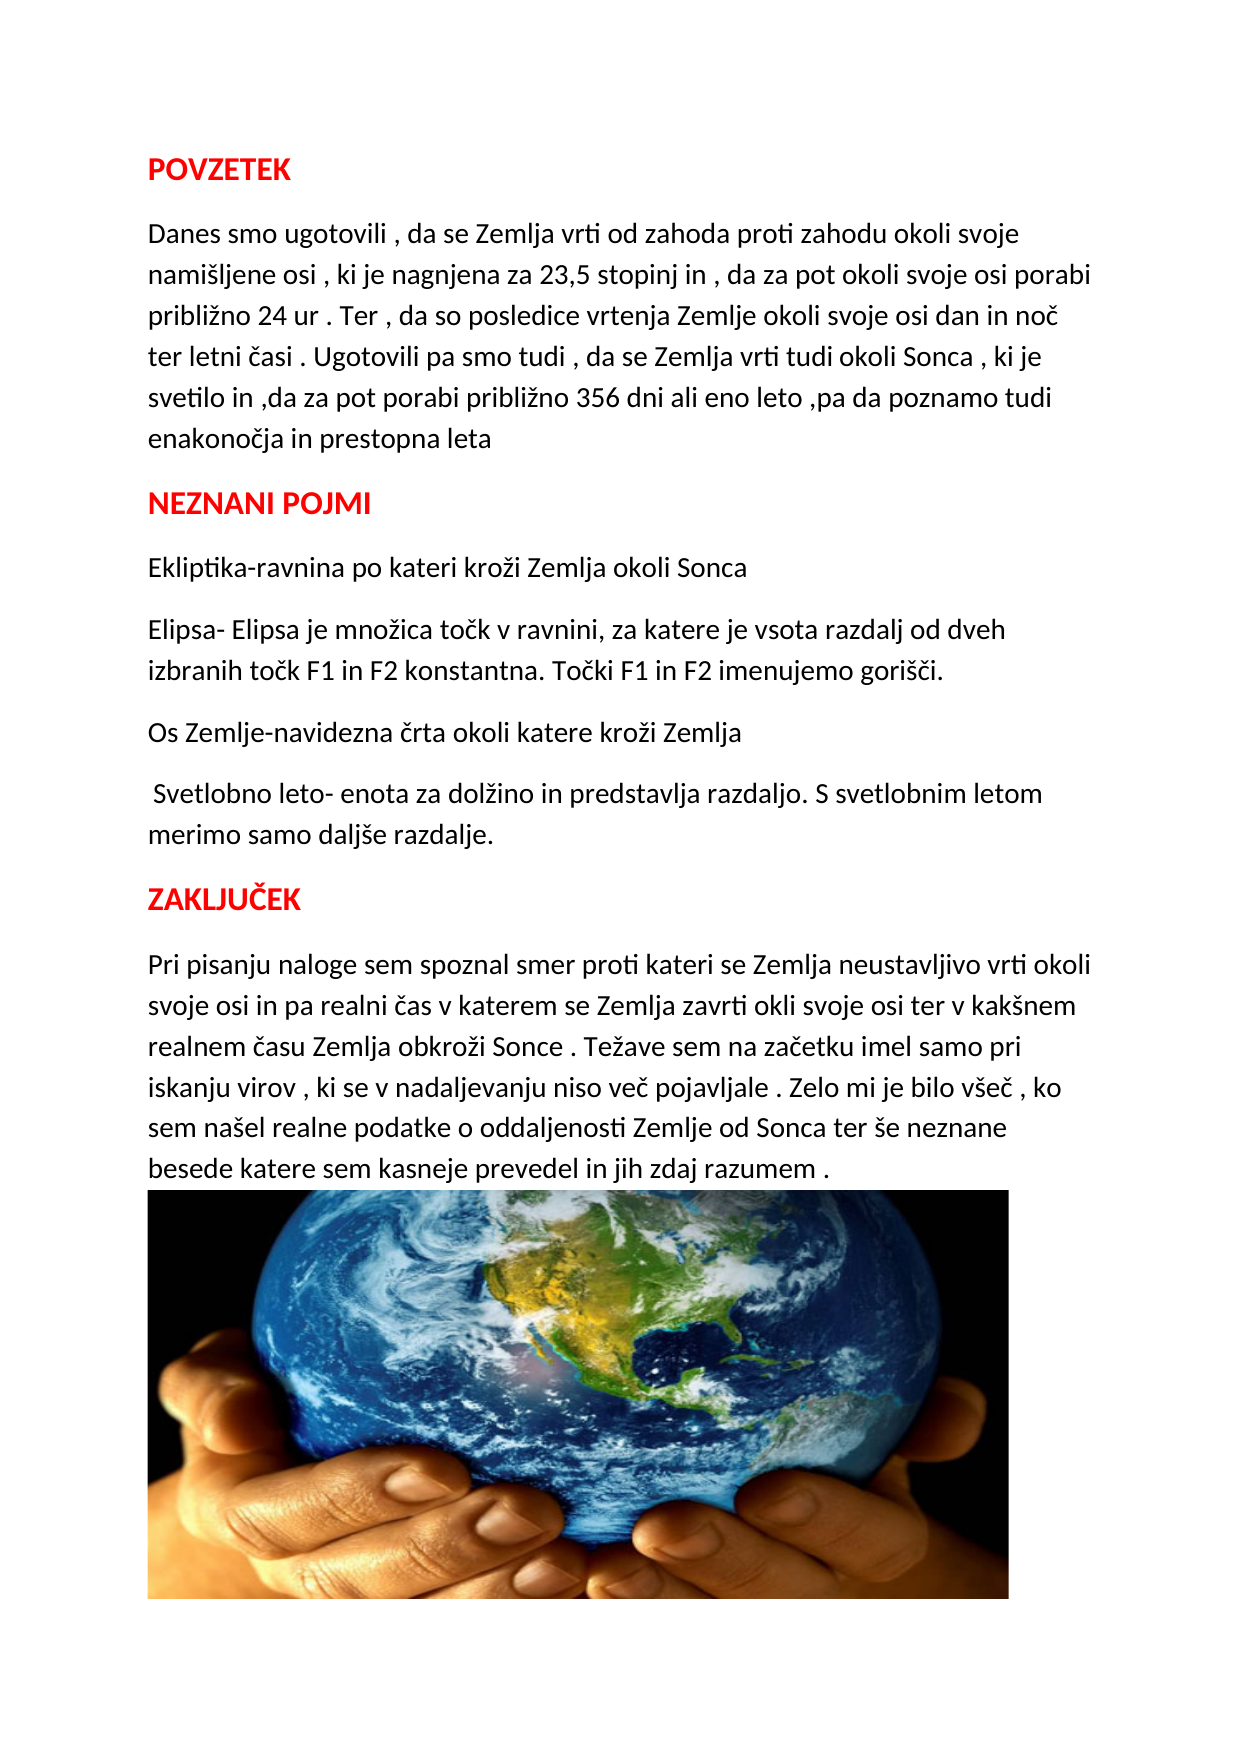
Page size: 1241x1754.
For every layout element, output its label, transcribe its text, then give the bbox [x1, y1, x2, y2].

text Os Zemlje-navidezna črta okoli katere kroži Zemlja [148, 714, 1093, 749]
text POVZETEK [148, 148, 1093, 188]
text ZAKLJUČEK [148, 878, 1093, 919]
text Elipsa- Elipsa je množica točk v ravnini, za katere je vsota razdalj od dveh izbranih točk F1 in F2 konstantna. Točki F1 in F2 imenujemo gorišči. [148, 611, 1093, 688]
text Pri pisanju naloge sem spoznal smer proti kateri se Zemlja neustavljivo vrti okoli svoje osi in pa realni čas v katerem se Zemlja zavrti okli svoje osi ter v kakšnem realnem času Zemlja obkroži Sonce . Težave sem na začetku imel samo pri iskanju virov , ki se v nadaljevanju niso več pojavljale . Zelo mi je bilo všeč , ko sem našel realne podatke o oddaljenosti Zemlje od Sonca ter še neznane besede katere sem kasneje prevedel in jih zdaj razumem . [148, 946, 1093, 1600]
text Svetlobno leto- enota za dolžino in predstavlja razdaljo. S svetlobnim letom merimo samo daljše razdalje. [148, 776, 1093, 852]
picture [147, 1190, 1009, 1599]
text Danes smo ugotovili , da se Zemlja vrti od zahoda proti zahodu okoli svoje namišljene osi , ki je nagnjena za 23,5 stopinj in , da za pot okoli svoje osi porabi približno 24 ur . Ter , da so posledice vrtenja Zemlje okoli svoje osi dan in noč ter letni časi . Ugotovili pa smo tudi , da se Zemlja vrti tudi okoli Sonca , ki je svetilo in ,da za pot porabi približno 356 dni ali eno leto ,pa da poznamo tudi enakonočja in prestopna leta [148, 215, 1093, 456]
text Ekliptika-ravnina po kateri kroži Zemlja okoli Sonca [148, 549, 1093, 585]
text NEZNANI POJMI [148, 482, 1093, 522]
